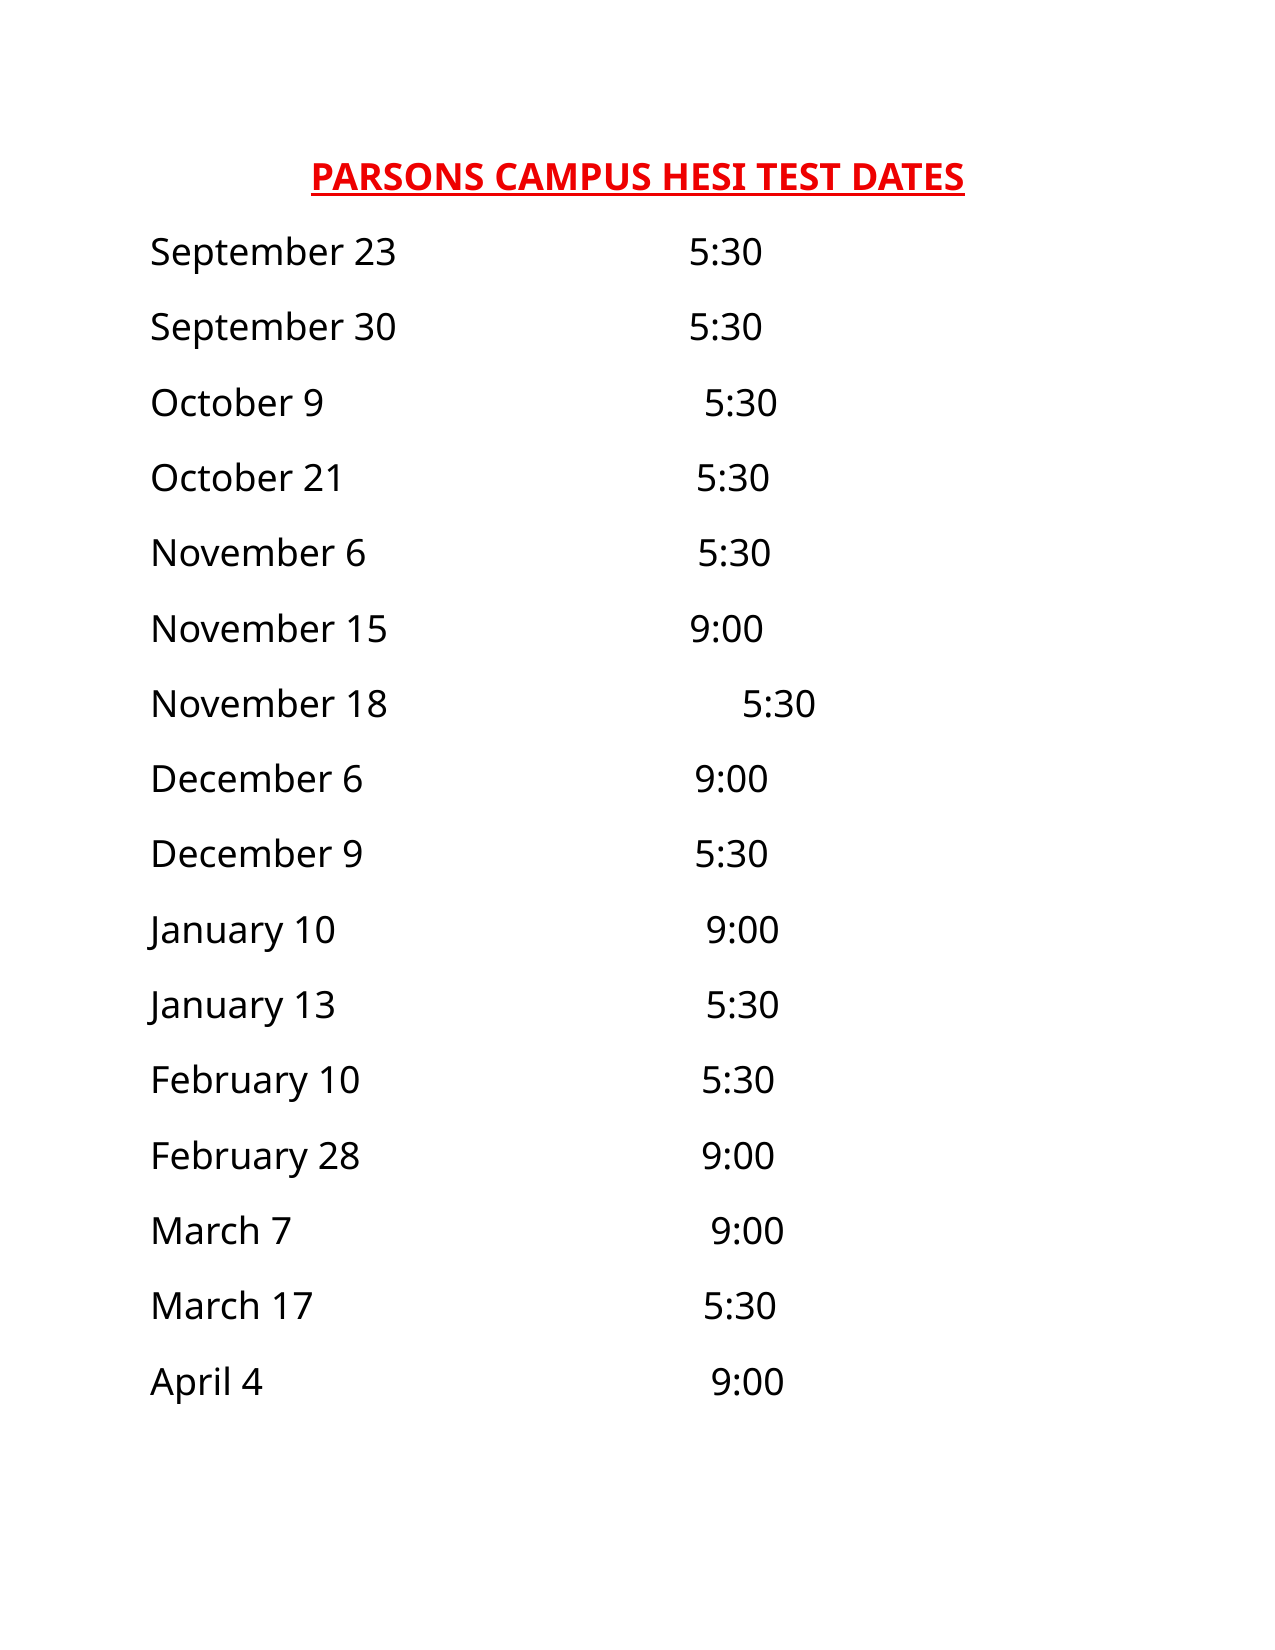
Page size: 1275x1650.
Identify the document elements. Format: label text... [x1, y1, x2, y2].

text November 15 9:00 [150, 602, 1125, 653]
text December 9 5:30 [150, 828, 1125, 879]
text October 21 5:30 [150, 451, 1125, 502]
text March 7 9:00 [150, 1204, 1125, 1255]
text February 10 5:30 [150, 1054, 1125, 1105]
text October 9 5:30 [150, 376, 1125, 427]
text September 23 5:30 [150, 225, 1125, 276]
text January 10 9:00 [150, 903, 1125, 954]
text December 6 9:00 [150, 752, 1125, 803]
text March 17 5:30 [150, 1280, 1125, 1331]
text September 30 5:30 [150, 301, 1125, 352]
text November 6 5:30 [150, 527, 1125, 578]
text February 28 9:00 [150, 1129, 1125, 1180]
text January 13 5:30 [150, 978, 1125, 1029]
text November 18 5:30 [150, 677, 1125, 728]
text PARSONS CAMPUS HESI TEST DATES [150, 150, 1125, 201]
text April 4 9:00 [150, 1355, 1125, 1406]
